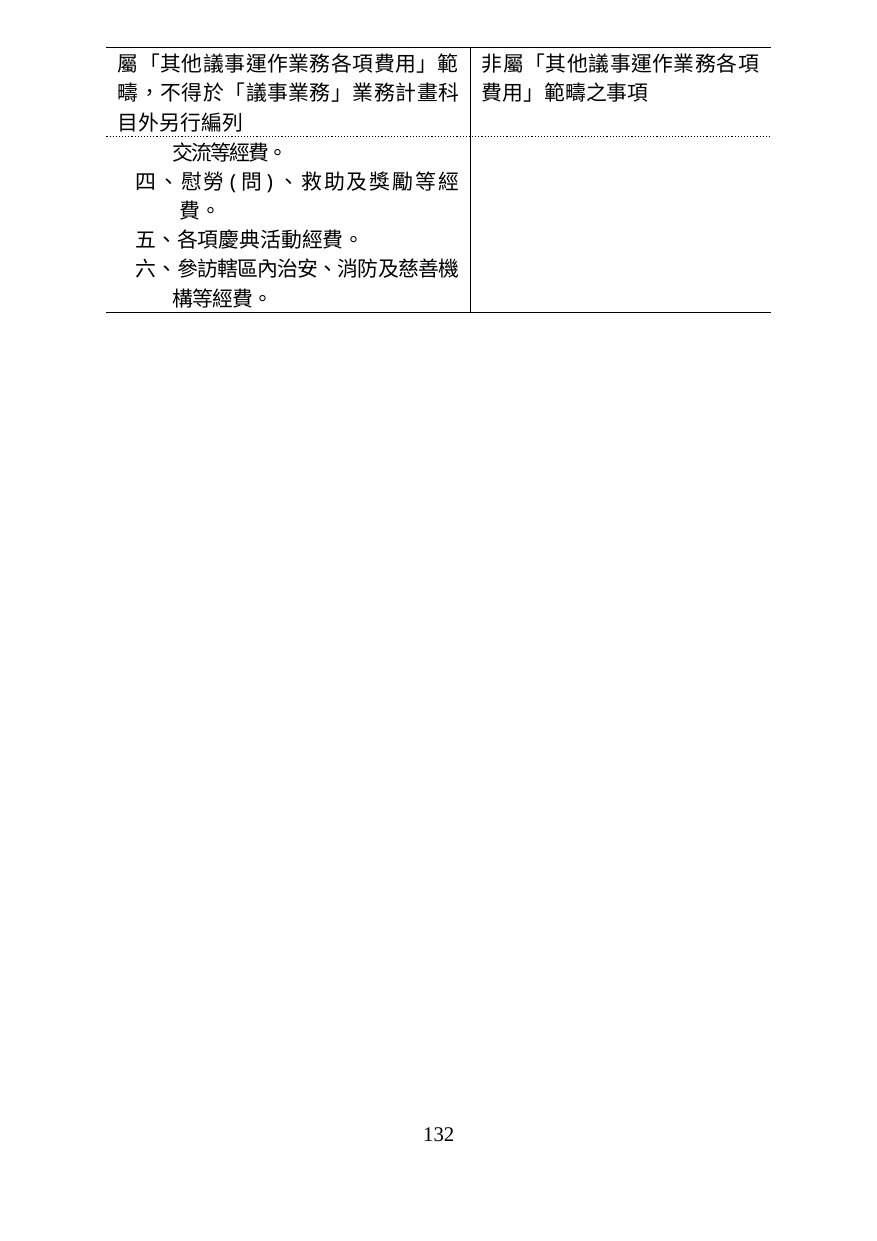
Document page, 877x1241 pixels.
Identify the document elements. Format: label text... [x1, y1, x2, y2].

table_cell [471, 136, 771, 312]
table_header 非屬「其他議事運作業務各項費用」範疇之事項 [471, 48, 771, 136]
table_header 屬「其他議事運作業務各項費用」範疇，不得於「議事業務」業務計畫科目外另行編列 [106, 48, 470, 136]
table_cell 交流等經費。 四、慰勞(問)、救助及獎勵等經費。 五、各項慶典活動經費。 六、參訪轄區內治安、消防及慈善機構等經費。 [106, 136, 470, 312]
